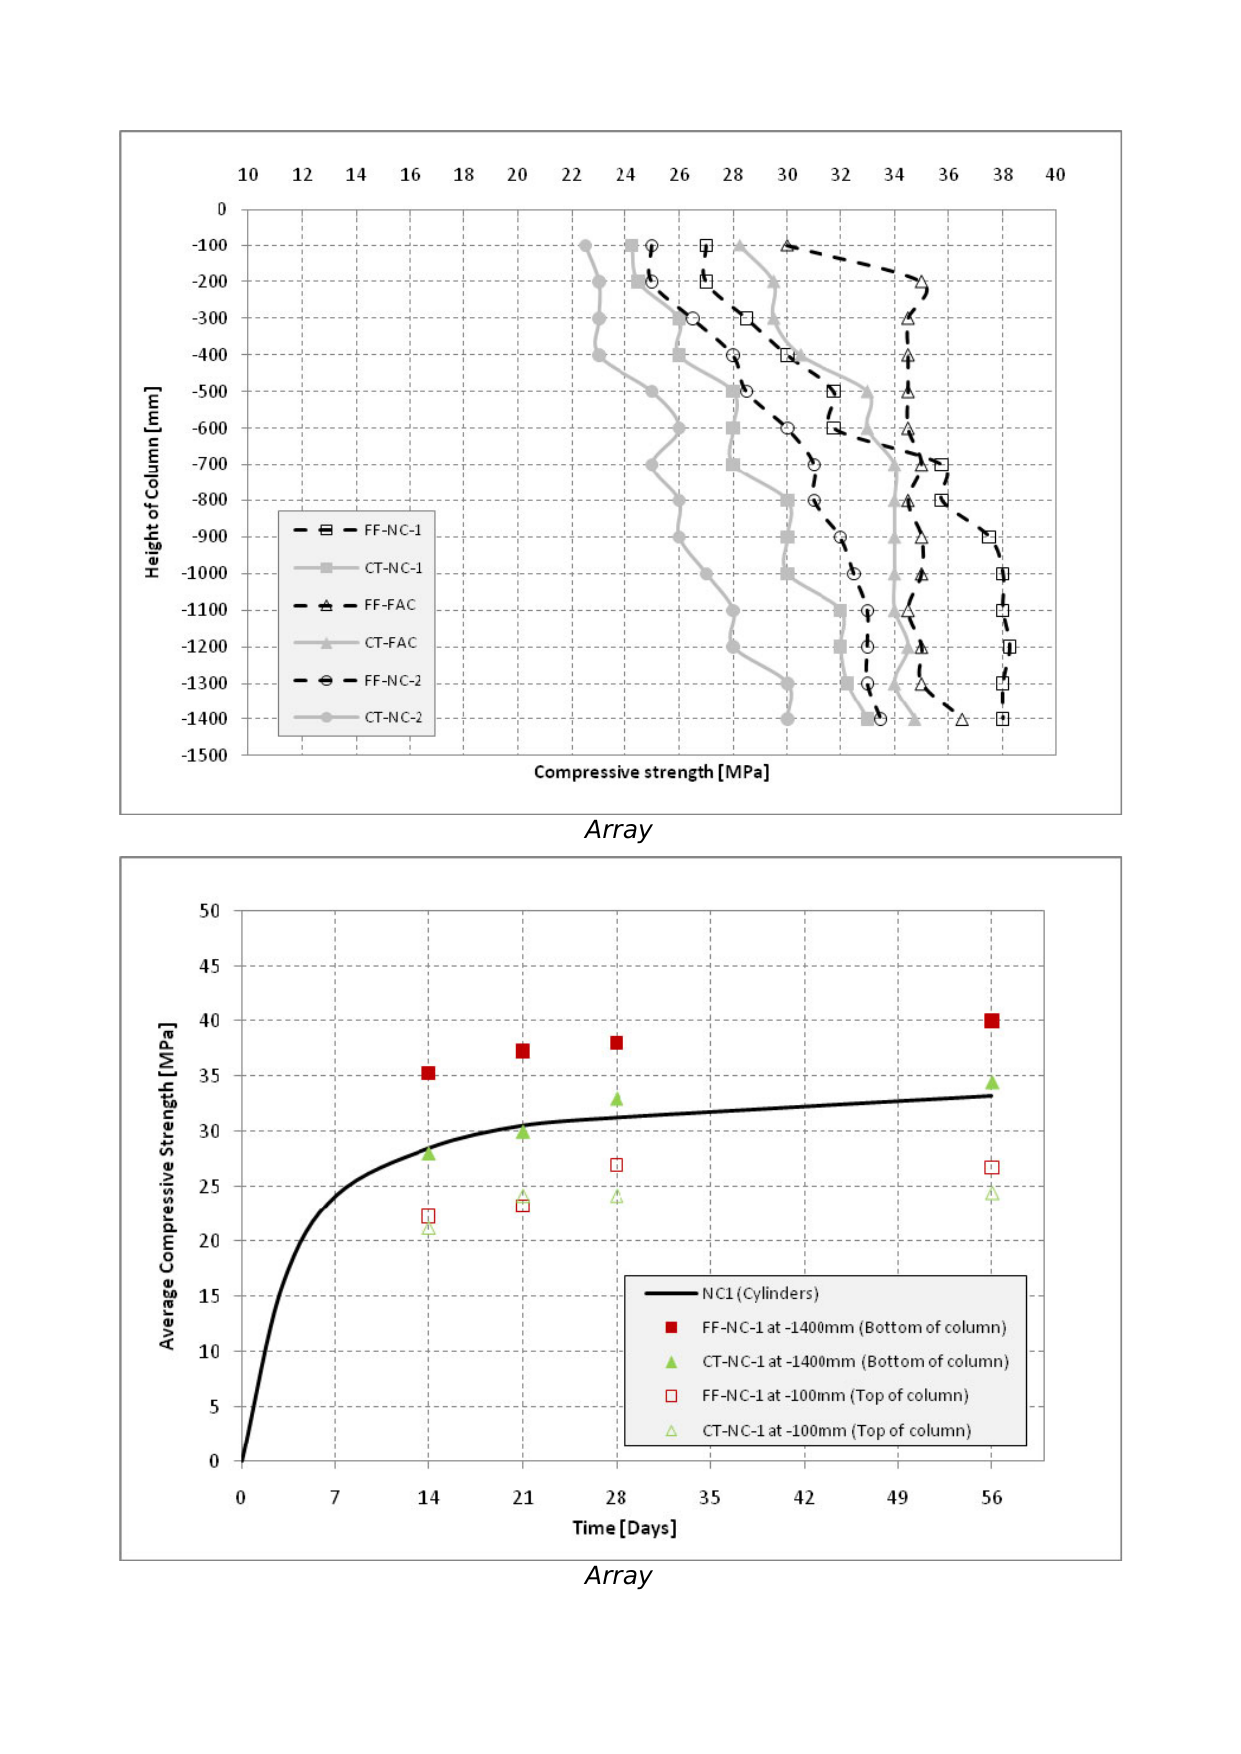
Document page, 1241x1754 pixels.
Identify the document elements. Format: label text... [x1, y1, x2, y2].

text Array [118, 815, 1122, 844]
text Array [118, 1561, 1122, 1590]
picture [118, 130, 1123, 815]
picture [118, 856, 1123, 1561]
